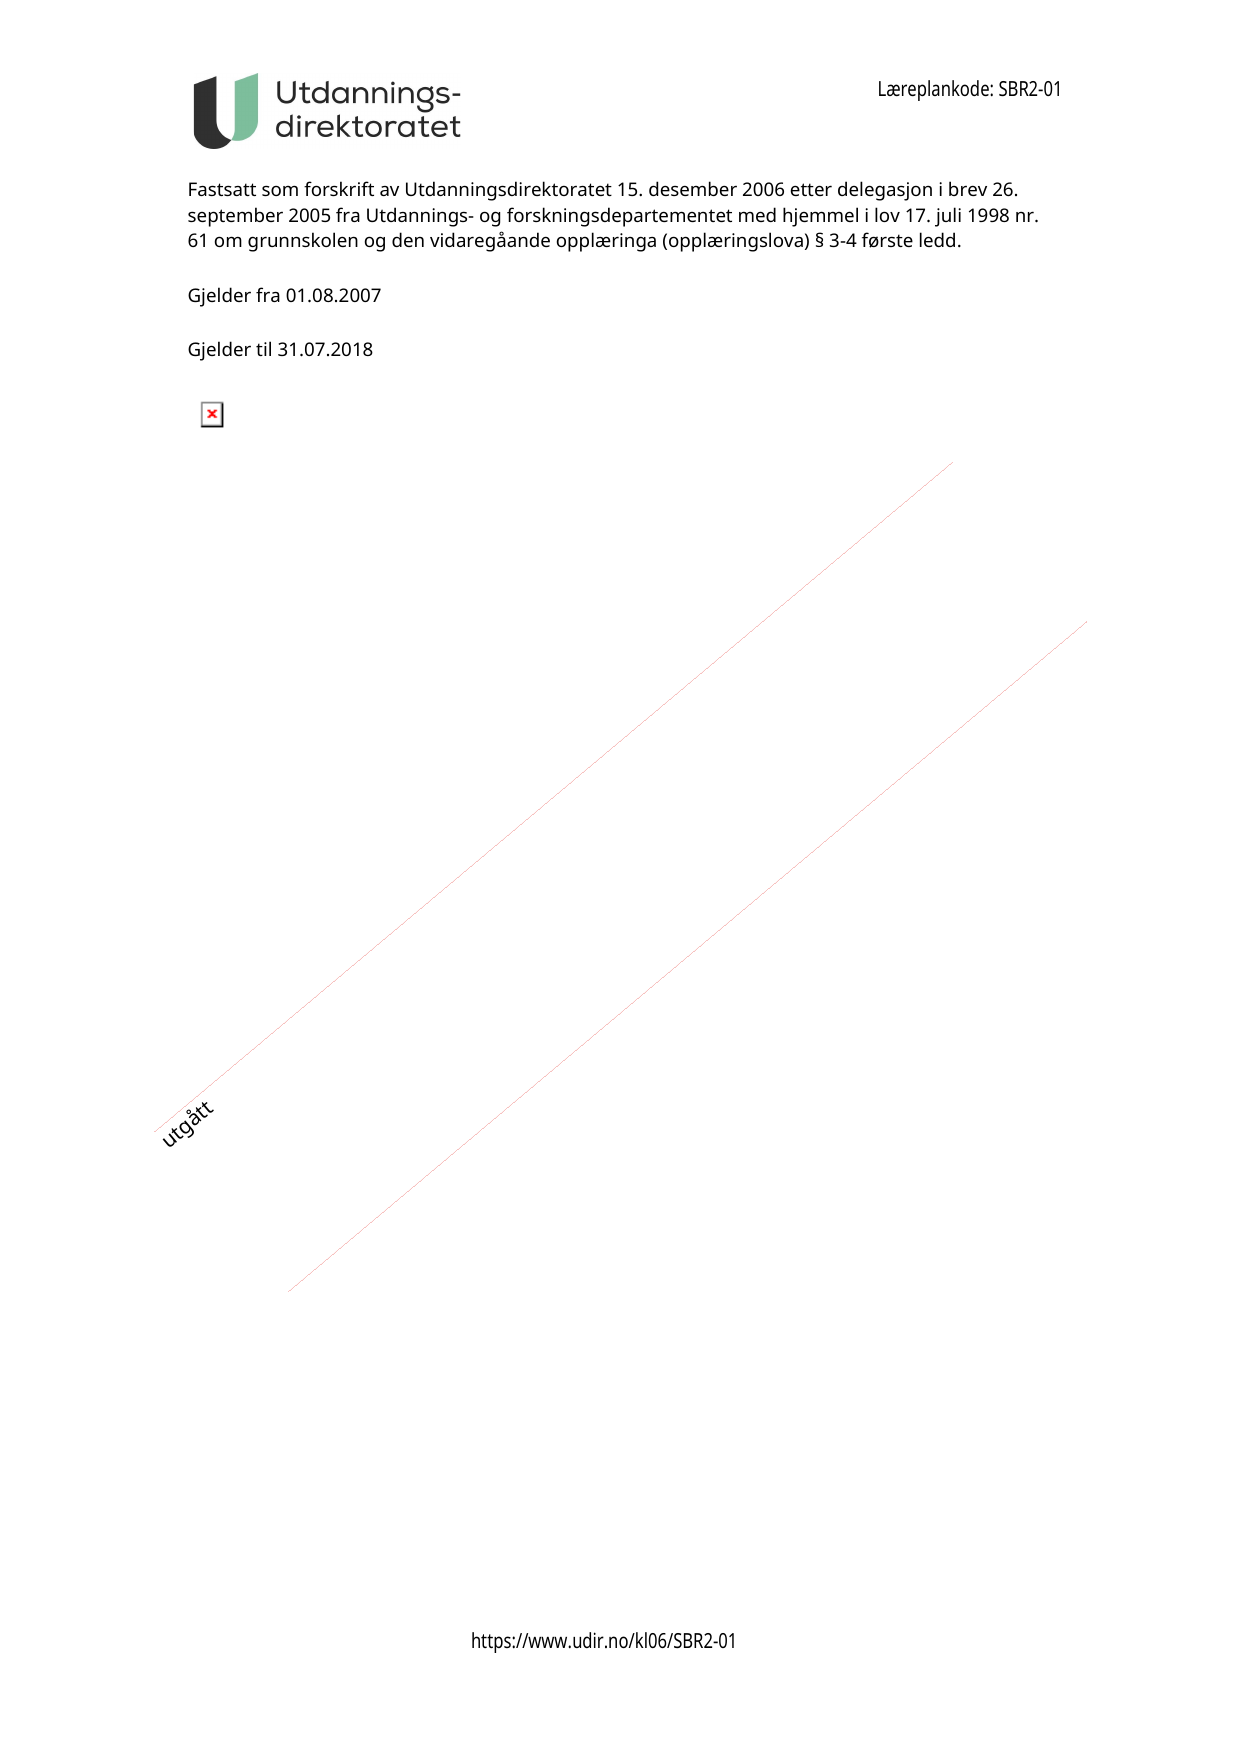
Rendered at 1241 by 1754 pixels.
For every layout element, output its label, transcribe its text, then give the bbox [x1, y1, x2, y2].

text Gjelder til 31.07.2018 [378, 337, 1053, 362]
text Fastsatt som forskrift av Utdanningsdirektoratet 15. desember 2006 etter delegasjon i brev 26. september 2005 fra Utdannings- og forskningsdepartementet med hjemmel i lov 17. juli 1998 nr. 61 om grunnskolen og den vidaregåande opplæringa (opplæringslova) § 3-4 første ledd. [187, 176, 1053, 253]
picture [193, 73, 461, 149]
picture [187, 391, 238, 442]
text Gjelder fra 01.08.2007 [386, 282, 1053, 308]
